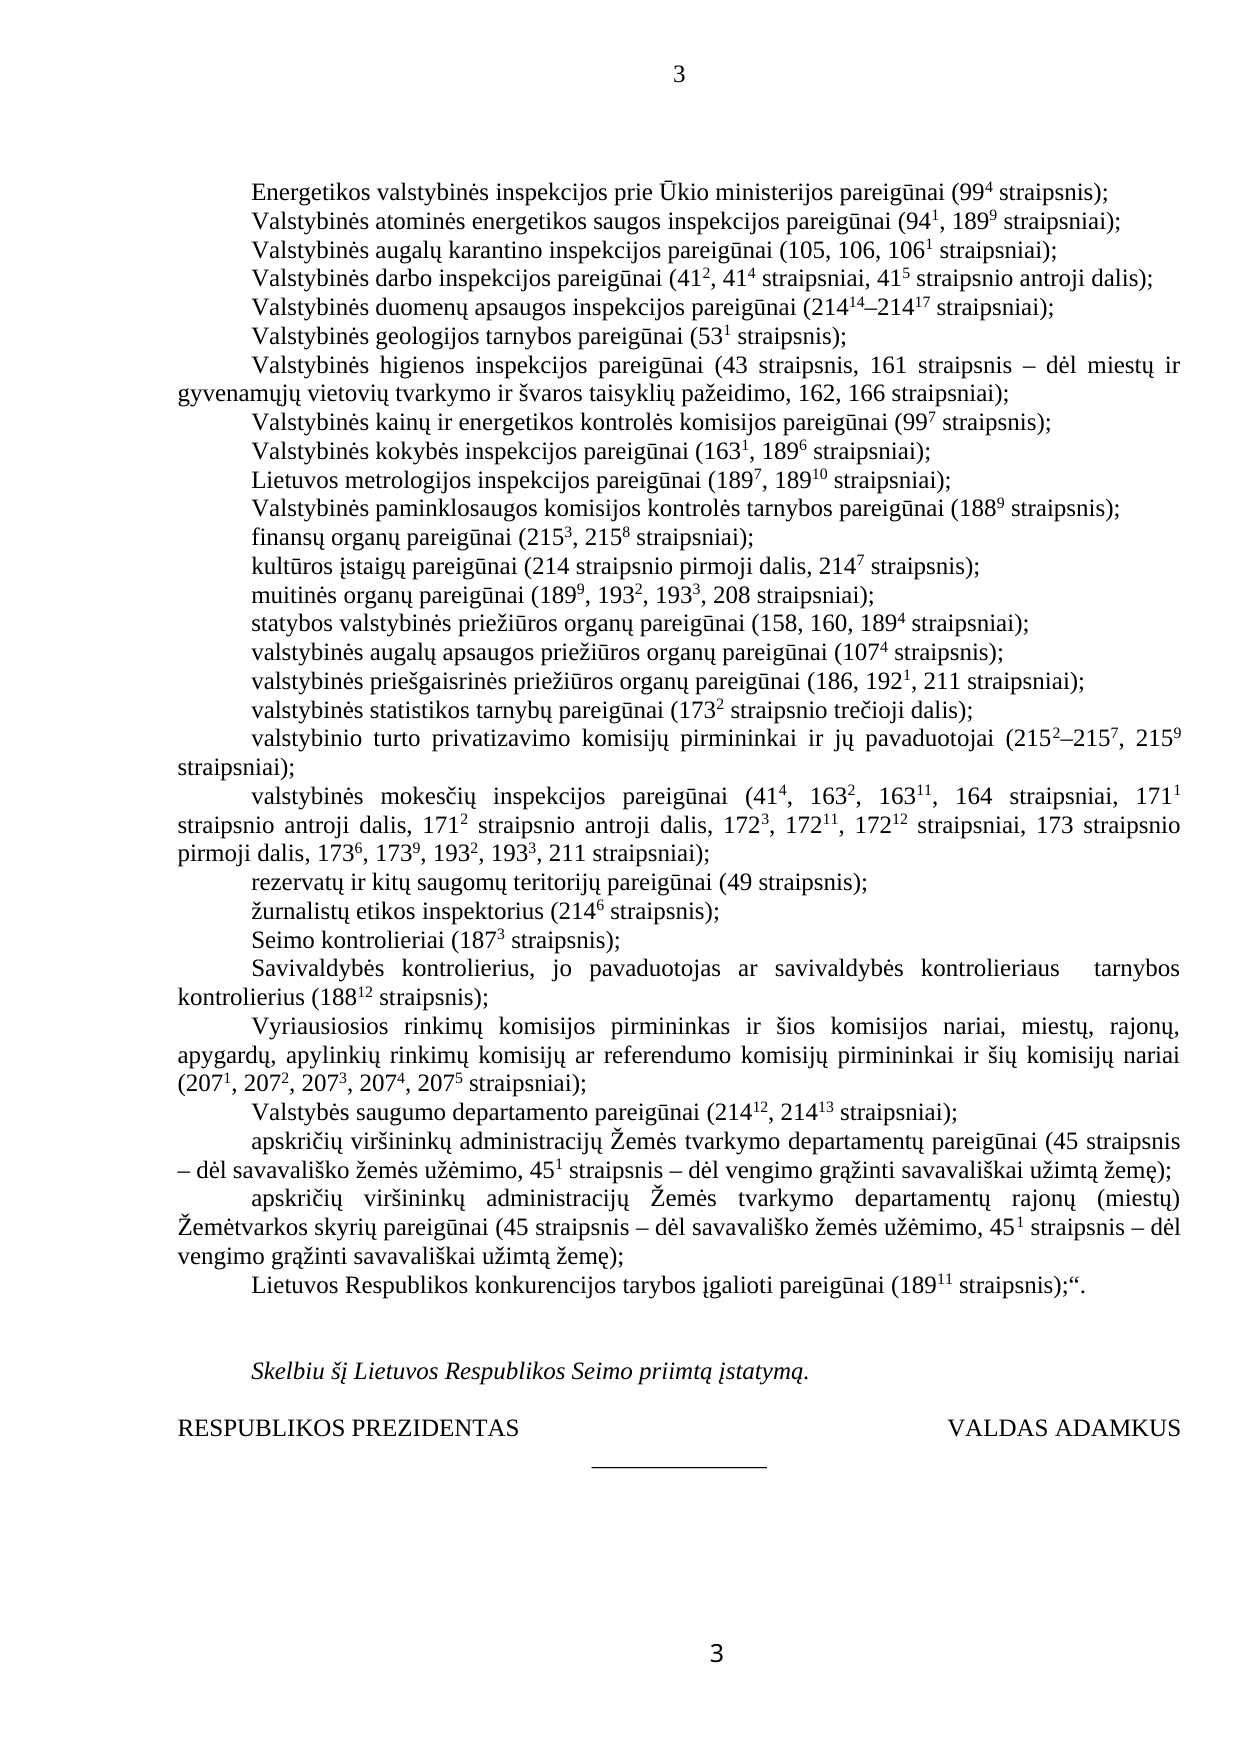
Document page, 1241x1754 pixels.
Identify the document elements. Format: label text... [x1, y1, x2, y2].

text Valstybės saugumo departamento pareigūnai (21412, 21413 straipsniai); [177, 1097, 1181, 1126]
text Seimo kontrolieriai (1873 straipsnis); [177, 925, 1181, 953]
text valstybinės statistikos tarnybų pareigūnai (1732 straipsnio trečioji dalis); [177, 695, 1181, 723]
text valstybinio turto privatizavimo komisijų pirmininkai ir jų pavaduotojai (2152–2157, 2159 straipsniai); [177, 723, 1181, 781]
text apskričių viršininkų administracijų Žemės tvarkymo departamentų rajonų (miestų) Žemėtvarkos skyrių pareigūnai (45 straipsnis – dėl savavališko žemės užėmimo, 451 straipsnis – dėl vengimo grąžinti savavališkai užimtą žemę); [177, 1183, 1181, 1270]
text rezervatų ir kitų saugomų teritorijų pareigūnai (49 straipsnis); [177, 867, 1181, 896]
text Vyriausiosios rinkimų komisijos pirmininkas ir šios komisijos nariai, miestų, rajonų, apygardų, apylinkių rinkimų komisijų ar referendumo komisijų pirmininkai ir šių komisijų nariai (2071, 2072, 2073, 2074, 2075 straipsniai); [177, 1011, 1181, 1097]
text Valstybinės darbo inspekcijos pareigūnai (412, 414 straipsniai, 415 straipsnio antroji dalis); [177, 263, 1181, 292]
text Valstybinės augalų karantino inspekcijos pareigūnai (105, 106, 1061 straipsniai); [177, 235, 1181, 263]
text Valstybinės kokybės inspekcijos pareigūnai (1631, 1896 straipsniai); [177, 436, 1181, 465]
text Valstybinės atominės energetikos saugos inspekcijos pareigūnai (941, 1899 straipsniai); [177, 206, 1181, 235]
text Energetikos valstybinės inspekcijos prie Ūkio ministerijos pareigūnai (994 straipsnis); [177, 177, 1181, 206]
text žurnalistų etikos inspektorius (2146 straipsnis); [177, 896, 1181, 925]
text Lietuvos Respublikos konkurencijos tarybos įgalioti pareigūnai (18911 straipsnis);“. [177, 1270, 1181, 1298]
text Valstybinės higienos inspekcijos pareigūnai (43 straipsnis, 161 straipsnis – dėl miestų ir gyvenamųjų vietovių tvarkymo ir švaros taisyklių pažeidimo, 162, 166 straipsniai); [177, 350, 1181, 407]
text valstybinės augalų apsaugos priežiūros organų pareigūnai (1074 straipsnis); [177, 637, 1181, 666]
text valstybinės mokesčių inspekcijos pareigūnai (414, 1632, 16311, 164 straipsniai, 1711 straipsnio antroji dalis, 1712 straipsnio antroji dalis, 1723, 17211, 17212 straipsniai, 173 straipsnio pirmoji dalis, 1736, 1739, 1932, 1933, 211 straipsniai); [177, 781, 1181, 867]
text Valstybinės kainų ir energetikos kontrolės komisijos pareigūnai (997 straipsnis); [177, 407, 1181, 436]
text RESPUBLIKOS PREZIDENTAS VALDAS ADAMKUS [177, 1413, 1181, 1442]
text valstybinės priešgaisrinės priežiūros organų pareigūnai (186, 1921, 211 straipsniai); [177, 666, 1181, 695]
text kultūros įstaigų pareigūnai (214 straipsnio pirmoji dalis, 2147 straipsnis); [177, 551, 1181, 580]
text Valstybinės paminklosaugos komisijos kontrolės tarnybos pareigūnai (1889 straipsnis); [177, 493, 1181, 522]
text muitinės organų pareigūnai (1899, 1932, 1933, 208 straipsniai); [177, 580, 1181, 608]
text ______________ [177, 1442, 1181, 1471]
text Valstybinės geologijos tarnybos pareigūnai (531 straipsnis); [177, 321, 1181, 350]
text Valstybinės duomenų apsaugos inspekcijos pareigūnai (21414–21417 straipsniai); [177, 292, 1181, 321]
text finansų organų pareigūnai (2153, 2158 straipsniai); [177, 522, 1181, 551]
text Lietuvos metrologijos inspekcijos pareigūnai (1897, 18910 straipsniai); [177, 465, 1181, 493]
text statybos valstybinės priežiūros organų pareigūnai (158, 160, 1894 straipsniai); [177, 608, 1181, 637]
text Skelbiu šį Lietuvos Respublikos Seimo priimtą įstatymą. [177, 1356, 1181, 1385]
text apskričių viršininkų administracijų Žemės tvarkymo departamentų pareigūnai (45 straipsnis – dėl savavališko žemės užėmimo, 451 straipsnis – dėl vengimo grąžinti savavališkai užimtą žemę); [177, 1126, 1181, 1183]
text Savivaldybės kontrolierius, jo pavaduotojas ar savivaldybės kontrolieriaus tarnybos kontrolierius (18812 straipsnis); [177, 953, 1181, 1011]
